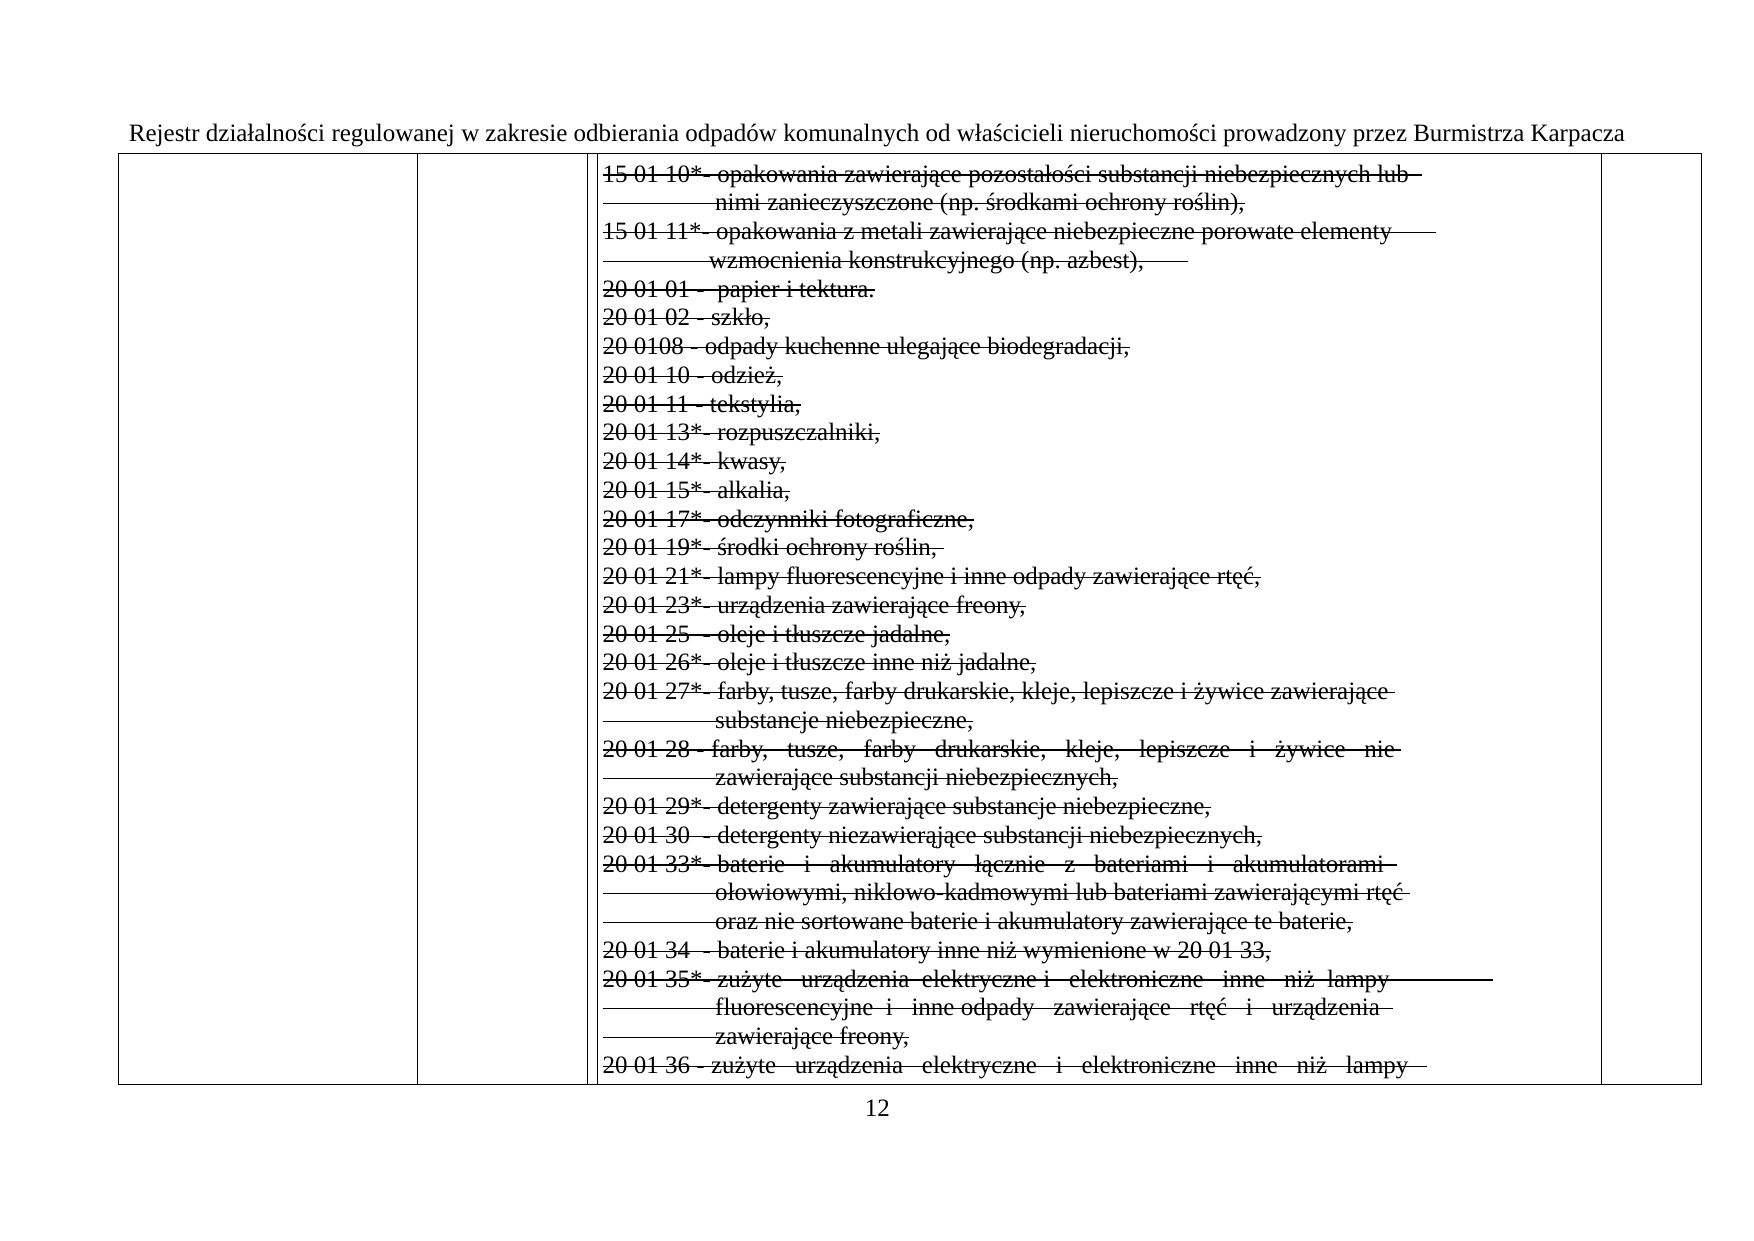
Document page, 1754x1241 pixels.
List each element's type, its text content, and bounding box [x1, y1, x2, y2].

table_cell 15 01 10*- opakowania zawierające pozostałości substancji niebezpiecznych lub nimi zanieczyszczone (np. środkami ochrony roślin), 15 01 11*- opakowania z metali zawierające niebezpieczne porowate elementy wzmocnienia konstrukcyjnego (np. azbest), 20 01 01 - papier i tektura. 20 01 02 - szkło, 20 0108 - odpady kuchenne ulegające biodegradacji, 20 01 10 - odzież, 20 01 11 - tekstylia, 20 01 13*- rozpuszczalniki, 20 01 14*- kwasy, 20 01 15*- alkalia, 20 01 17*- odczynniki fotograficzne, 20 01 19*- środki ochrony roślin, 20 01 21*- lampy fluorescencyjne i inne odpady zawierające rtęć, 20 01 23*- urządzenia zawierające freony, 20 01 25 - oleje i tłuszcze jadalne, 20 01 26*- oleje i tłuszcze inne niż jadalne, 20 01 27*- farby, tusze, farby drukarskie, kleje, lepiszcze i żywice zawierające substancje niebezpieczne, 20 01 28 - farby, tusze, farby drukarskie, kleje, lepiszcze i żywice nie zawierające substancji niebezpiecznych, 20 01 29*- detergenty zawierające substancje niebezpieczne, 20 01 30 - detergenty niezawierąjące substancji niebezpiecznych, 20 01 33*- baterie i akumulatory łącznie z bateriami i akumulatorami ołowiowymi, niklowo-kadmowymi lub bateriami zawierającymi rtęć oraz nie sortowane baterie i akumulatory zawierające te baterie, 20 01 34 - baterie i akumulatory inne niż wymienione w 20 01 33, 20 01 35*- zużyte urządzenia elektryczne i elektroniczne inne niż lampy fluorescencyjne i inne odpady zawierające rtęć i urządzenia zawierające freony, 20 01 36 - zużyte urządzenia elektryczne i elektroniczne inne niż lampy [598, 154, 1601, 1084]
table_cell [418, 154, 587, 1084]
table_cell [1602, 154, 1701, 1084]
table_cell [119, 154, 417, 1084]
table_cell [588, 154, 597, 1084]
